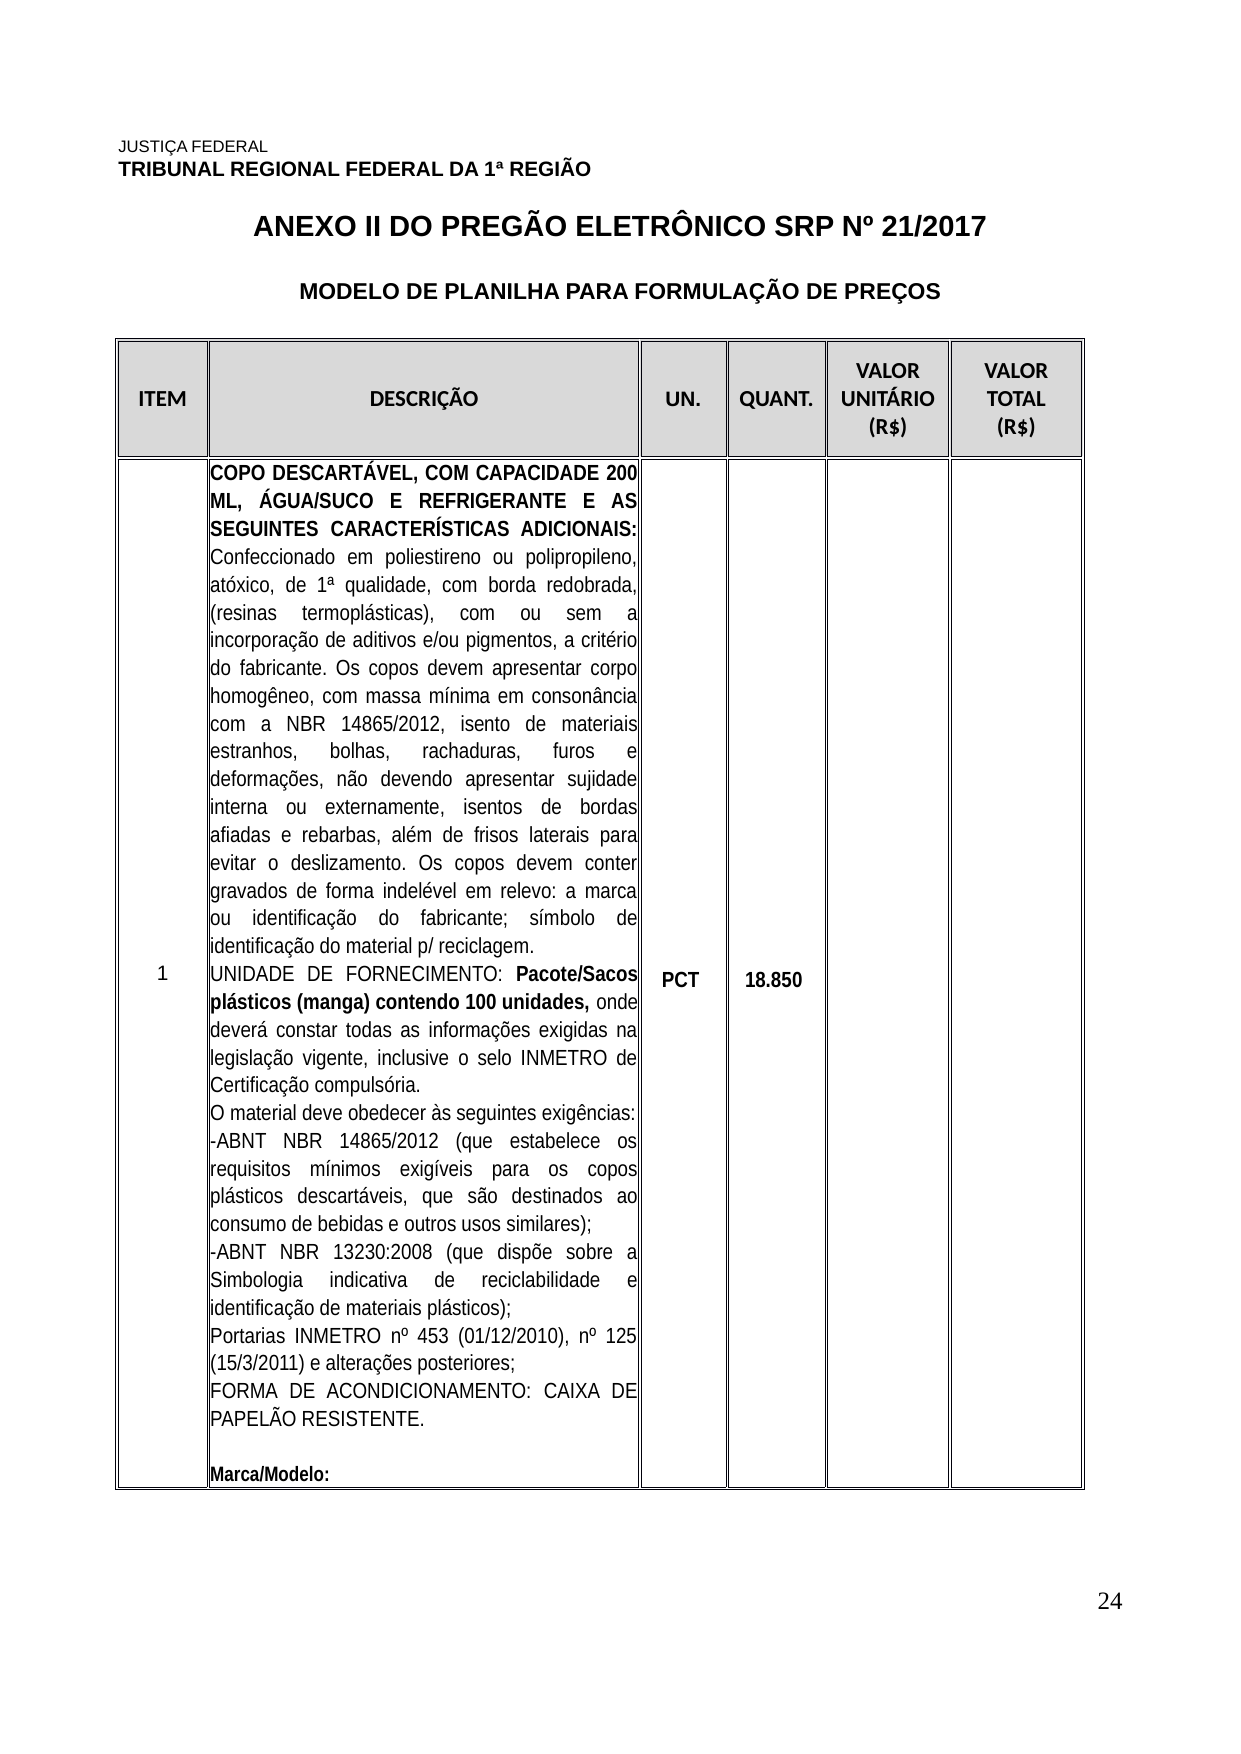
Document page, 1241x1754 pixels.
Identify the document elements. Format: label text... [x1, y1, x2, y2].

table_header VALOR UNITÁRIO (R$) [828, 342, 948, 456]
table_header QUANT. [729, 342, 825, 456]
subtitle MODELO DE PLANILHA PARA FORMULAÇÃO DE PREÇOS [118, 278, 1122, 304]
table_cell 1 [119, 460, 207, 1487]
table_cell [952, 460, 1081, 1487]
table_cell [828, 460, 948, 1487]
table_header UN. [642, 342, 726, 456]
table_cell PCT [642, 460, 726, 1487]
table_header DESCRIÇÃO [210, 342, 638, 456]
table_cell 18.850 [729, 460, 825, 1487]
table_cell COPO DESCARTÁVEL, COM CAPACIDADE 200 ML, ÁGUA/SUCO E REFRIGERANTE E AS SEGUINTES CARACTERÍSTICAS ADICIONAIS: Confeccionado em poliestireno ou polipropileno, atóxico, de 1ª qualidade, com borda redobrada, (resinas termoplásticas), com ou sem a incorporação de aditivos e/ou pigmentos, a critério do fabricante. Os copos devem apresentar corpo homogêneo, com massa mínima em consonância com a NBR 14865/2012, isento de materiais estranhos, bolhas, rachaduras, furos e deformações, não devendo apresentar sujidade interna ou externamente, isentos de bordas afiadas e rebarbas, além de frisos laterais para evitar o deslizamento. Os copos devem conter gravados de forma indelével em relevo: a marca ou identificação do fabricante; símbolo de identificação do material p/ reciclagem. UNIDADE DE FORNECIMENTO: Pacote/Sacos plásticos (manga) contendo 100 unidades, onde deverá constar todas as informações exigidas na legislação vigente, inclusive o selo INMETRO de Certificação compulsória. O material deve obedecer às seguintes exigências: -ABNT NBR 14865/2012 (que estabelece os requisitos mínimos exigíveis para os copos plásticos descartáveis, que são destinados ao consumo de bebidas e outros usos similares); -ABNT NBR 13230:2008 (que dispõe sobre a Simbologia indicativa de reciclabilidade e identificação de materiais plásticos); Portarias INMETRO nº 453 (01/12/2010), nº 125 (15/3/2011) e alterações posteriores; FORMA DE ACONDICIONAMENTO: CAIXA DE PAPELÃO RESISTENTE. Marca/Modelo: [210, 460, 638, 1487]
table_header ITEM [119, 342, 207, 456]
table_header VALOR TOTAL (R$) [952, 342, 1081, 456]
subtitle ANEXO II DO PREGÃO ELETRÔNICO SRP Nº 21/2017 [118, 209, 1122, 243]
